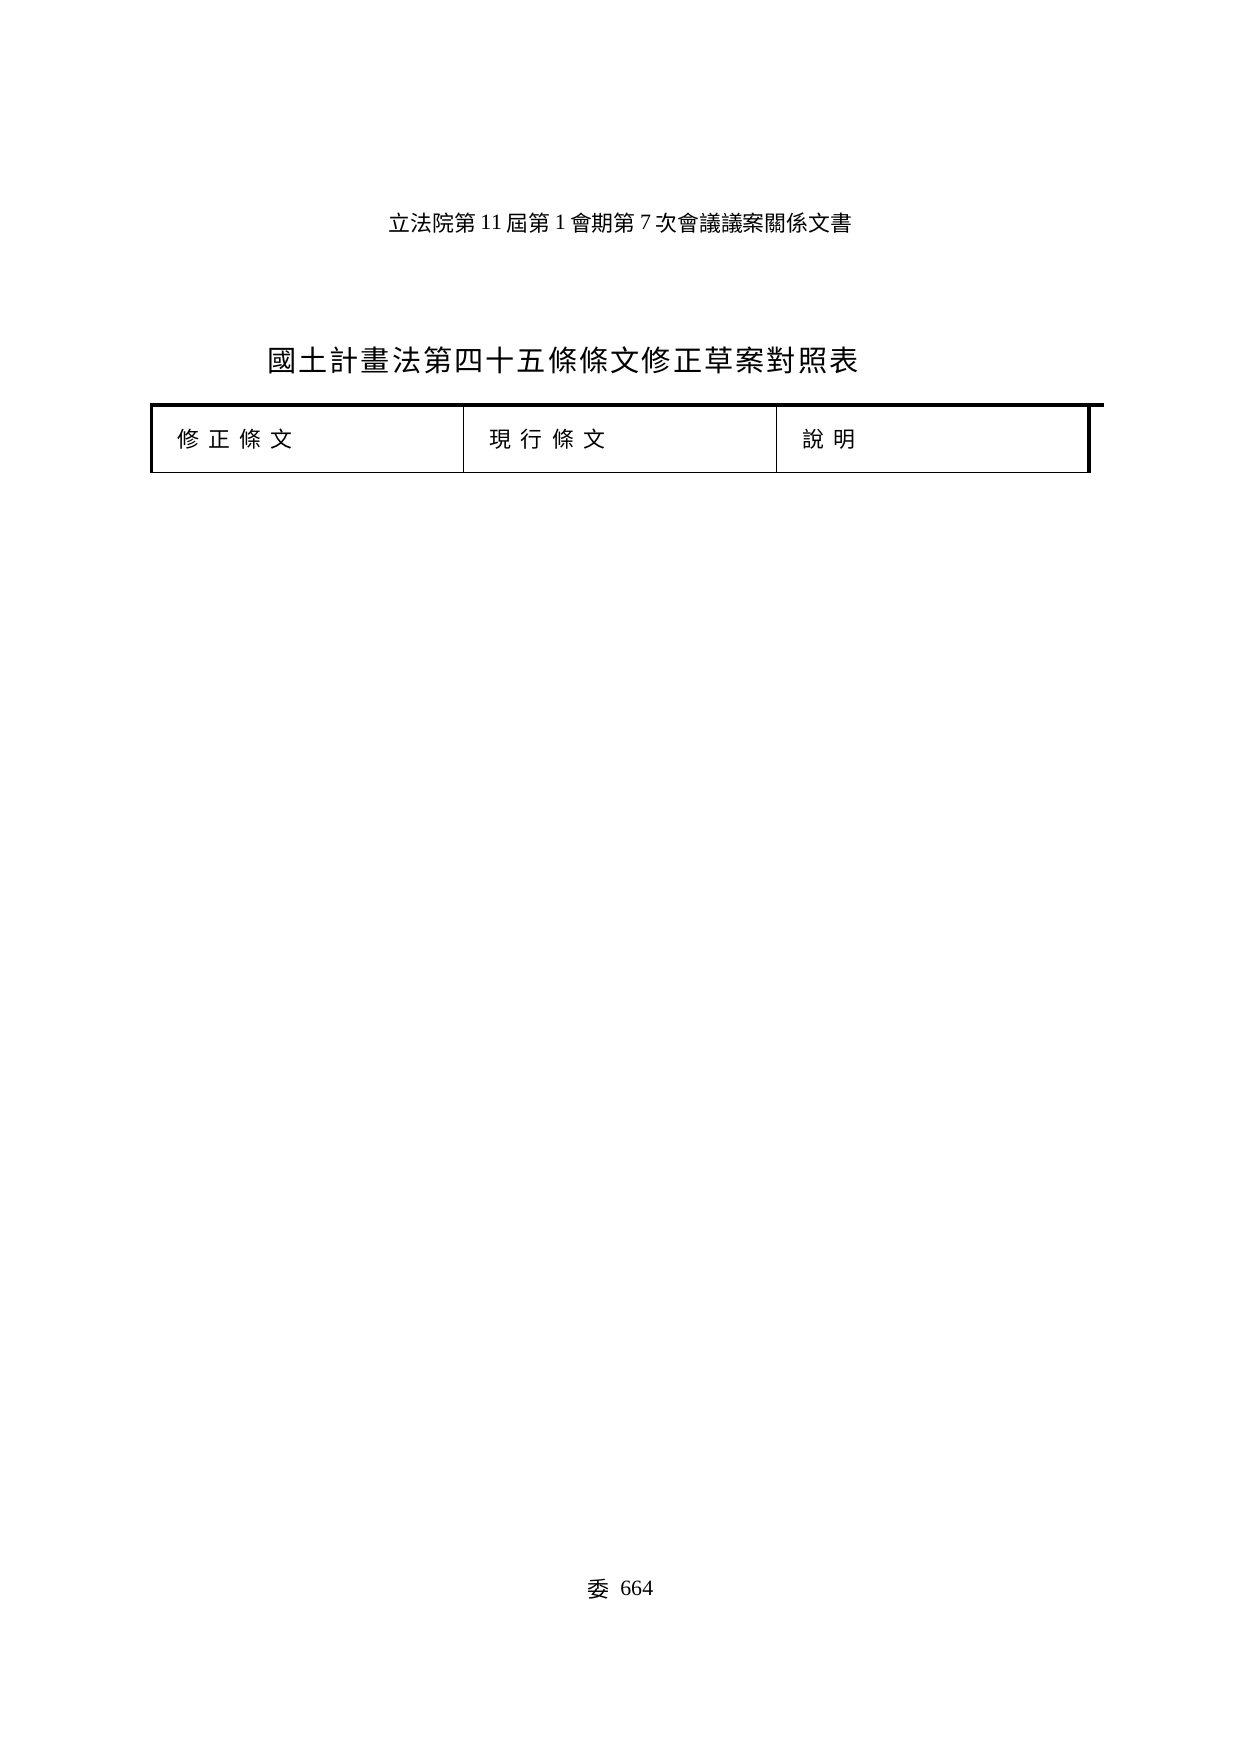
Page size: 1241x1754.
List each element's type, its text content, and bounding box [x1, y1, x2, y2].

table_cell 修正條文 [153, 407, 463, 472]
table_cell 現行條文 [464, 407, 776, 472]
table_header 國土計畫法第四十五條條文修正草案對照表 [151, 313, 1089, 403]
table_cell 說明 [777, 407, 1087, 472]
